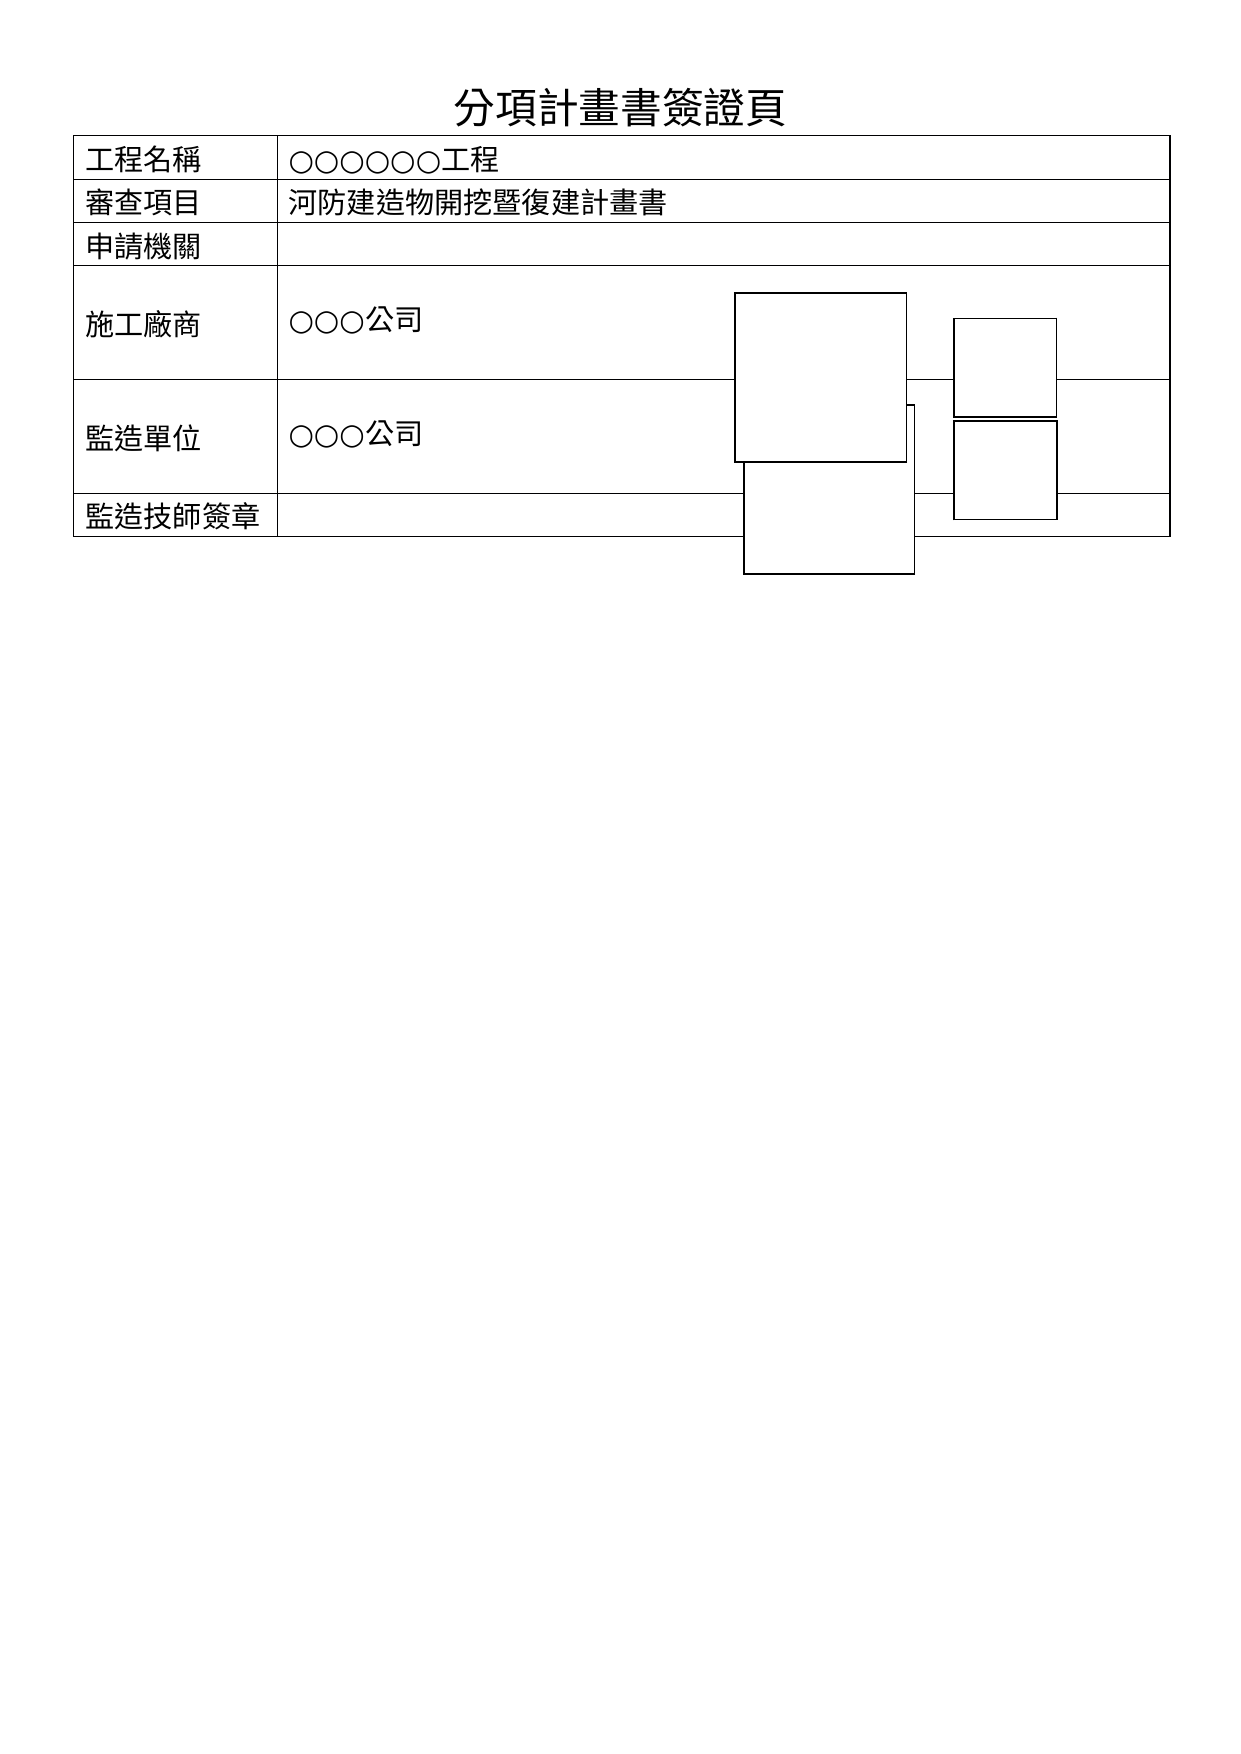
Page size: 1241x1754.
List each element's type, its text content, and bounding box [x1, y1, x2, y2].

table_cell 河防建造物開挖暨復建計畫書 [278, 180, 1169, 222]
table_cell ○○○公司 [278, 380, 743, 493]
table_header 工程名稱 [74, 136, 277, 179]
table_cell 施工廠商 [74, 266, 277, 379]
table_cell 申請機關 [74, 223, 277, 265]
table_header ○○○○○○工程 [278, 136, 1169, 179]
table_cell [907, 380, 1169, 493]
table_cell [278, 223, 1169, 265]
table_cell [278, 494, 743, 536]
text 分項計畫書簽證頁 [75, 75, 1165, 135]
table_cell 監造技師簽章 [74, 494, 277, 536]
table_cell 監造單位 [74, 380, 277, 493]
table_cell 審查項目 [74, 180, 277, 222]
table_cell ○○○公司 [278, 266, 1169, 379]
table_cell [915, 494, 1169, 536]
